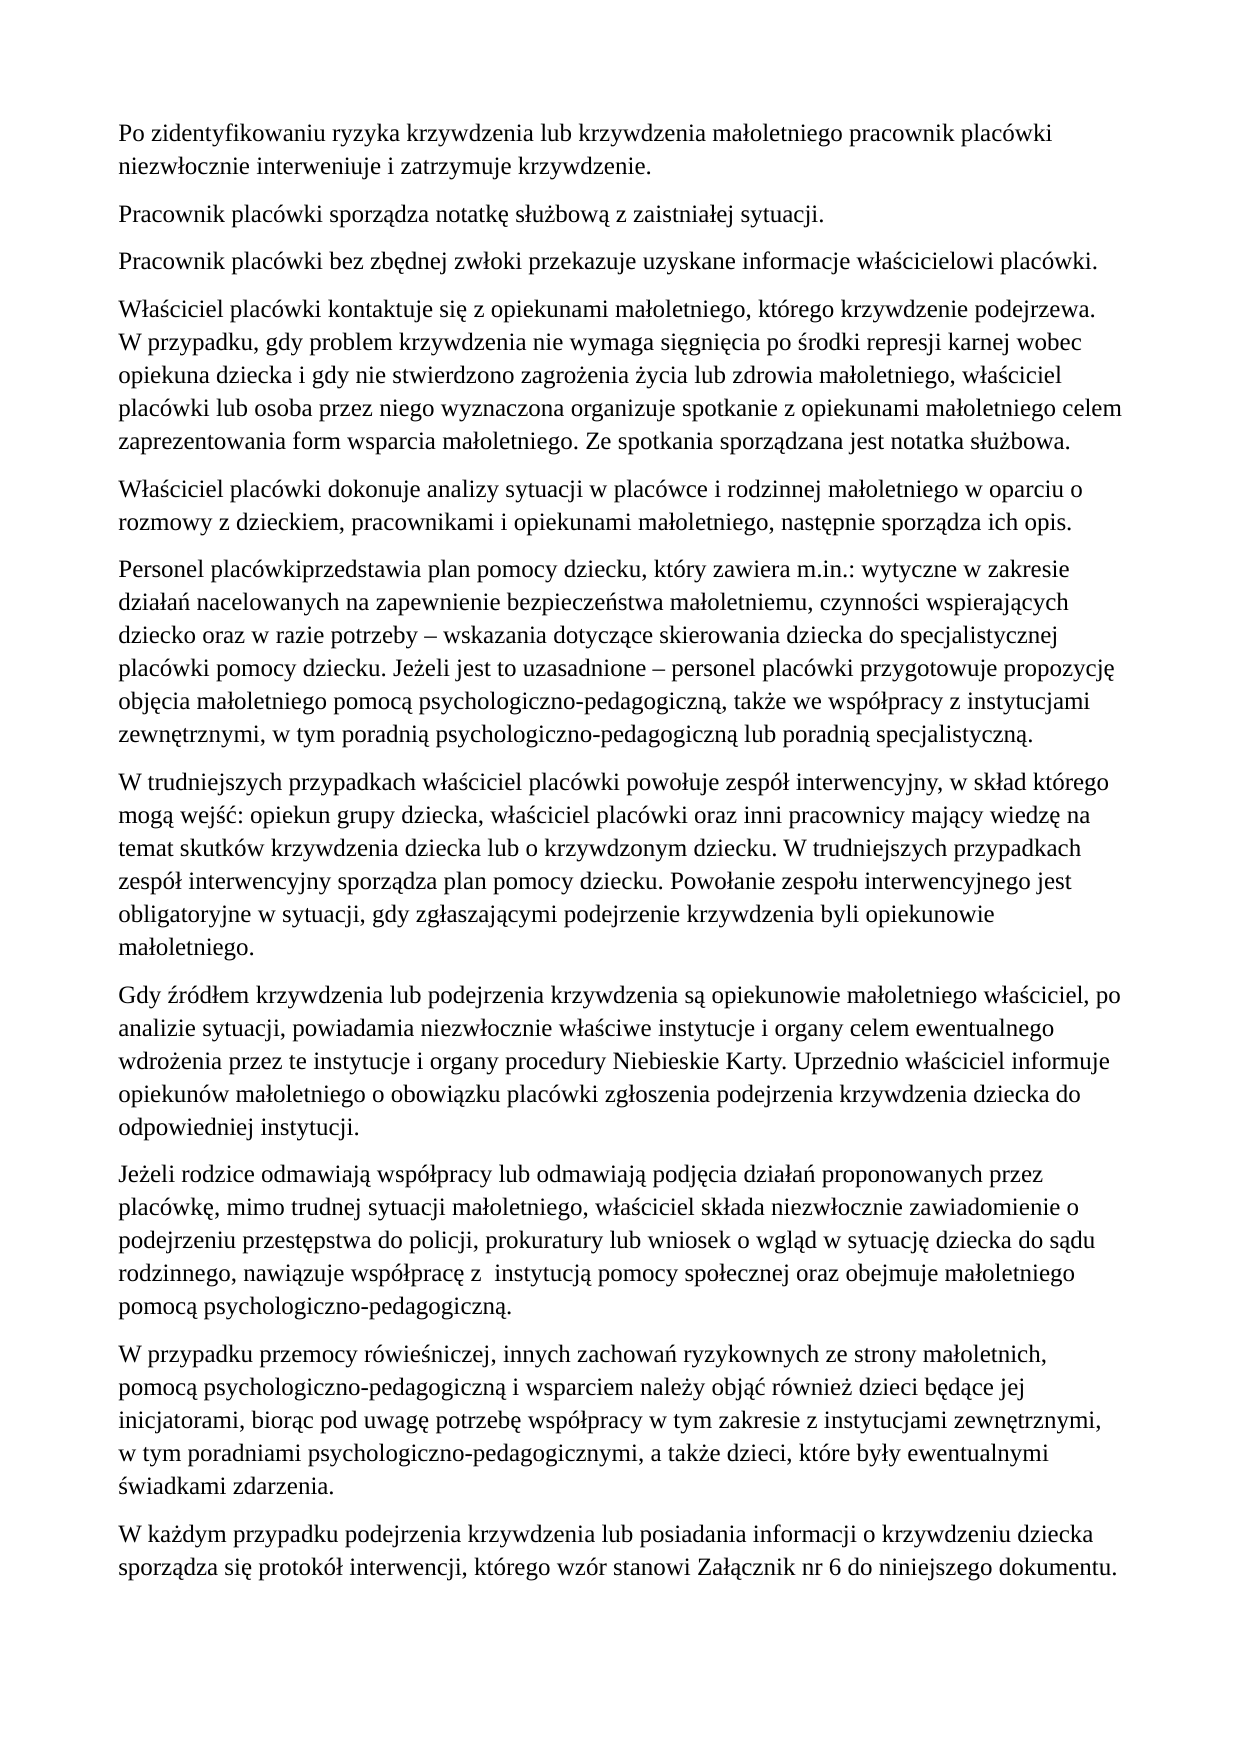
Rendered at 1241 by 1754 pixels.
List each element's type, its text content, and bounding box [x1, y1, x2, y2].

text Właściciel placówki dokonuje analizy sytuacji w placówce i rodzinnej małoletniego w oparciu o rozmowy z dzieckiem, pracownikami i opiekunami małoletniego, następnie sporządza ich opis. [118, 474, 1122, 535]
text Pracownik placówki bez zbędnej zwłoki przekazuje uzyskane informacje właścicielowi placówki. [118, 246, 1122, 275]
text Po zidentyfikowaniu ryzyka krzywdzenia lub krzywdzenia małoletniego pracownik placówki niezwłocznie interweniuje i zatrzymuje krzywdzenie. [118, 118, 1122, 180]
text W każdym przypadku podejrzenia krzywdzenia lub posiadania informacji o krzywdzeniu dziecka sporządza się protokół interwencji, którego wzór stanowi Załącznik nr 6 do niniejszego dokumentu. [118, 1519, 1122, 1581]
text Gdy źródłem krzywdzenia lub podejrzenia krzywdzenia są opiekunowie małoletniego właściciel, po analizie sytuacji, powiadamia niezwłocznie właściwe instytucje i organy celem ewentualnego wdrożenia przez te instytucje i organy procedury Niebieskie Karty. Uprzednio właściciel informuje opiekunów małoletniego o obowiązku placówki zgłoszenia podejrzenia krzywdzenia dziecka do odpowiedniej instytucji. [118, 980, 1122, 1141]
text Właściciel placówki kontaktuje się z opiekunami małoletniego, którego krzywdzenie podejrzewa. W przypadku, gdy problem krzywdzenia nie wymaga sięgnięcia po środki represji karnej wobec opiekuna dziecka i gdy nie stwierdzono zagrożenia życia lub zdrowia małoletniego, właściciel placówki lub osoba przez niego wyznaczona organizuje spotkanie z opiekunami małoletniego celem zaprezentowania form wsparcia małoletniego. Ze spotkania sporządzana jest notatka służbowa. [118, 294, 1122, 455]
text W przypadku przemocy rówieśniczej, innych zachowań ryzykownych ze strony małoletnich, pomocą psychologiczno-pedagogiczną i wsparciem należy objąć również dzieci będące jej inicjatorami, biorąc pod uwagę potrzebę współpracy w tym zakresie z instytucjami zewnętrznymi, w tym poradniami psychologiczno-pedagogicznymi, a także dzieci, które były ewentualnymi świadkami zdarzenia. [118, 1339, 1122, 1500]
text W trudniejszych przypadkach właściciel placówki powołuje zespół interwencyjny, w skład którego mogą wejść: opiekun grupy dziecka, właściciel placówki oraz inni pracownicy mający wiedzę na temat skutków krzywdzenia dziecka lub o krzywdzonym dziecku. W trudniejszych przypadkach zespół interwencyjny sporządza plan pomocy dziecku. Powołanie zespołu interwencyjnego jest obligatoryjne w sytuacji, gdy zgłaszającymi podejrzenie krzywdzenia byli opiekunowie małoletniego. [118, 767, 1122, 961]
text Pracownik placówki sporządza notatkę służbową z zaistniałej sytuacji. [118, 199, 1122, 227]
text Personel placówkiprzedstawia plan pomocy dziecku, który zawiera m.in.: wytyczne w zakresie działań nacelowanych na zapewnienie bezpieczeństwa małoletniemu, czynności wspierających dziecko oraz w razie potrzeby – wskazania dotyczące skierowania dziecka do specjalistycznej placówki pomocy dziecku. Jeżeli jest to uzasadnione – personel placówki przygotowuje propozycję objęcia małoletniego pomocą psychologiczno-pedagogiczną, także we współpracy z instytucjami zewnętrznymi, w tym poradnią psychologiczno-pedagogiczną lub poradnią specjalistyczną. [118, 554, 1122, 748]
text Jeżeli rodzice odmawiają współpracy lub odmawiają podjęcia działań proponowanych przez placówkę, mimo trudnej sytuacji małoletniego, właściciel składa niezwłocznie zawiadomienie o podejrzeniu przestępstwa do policji, prokuratury lub wniosek o wgląd w sytuację dziecka do sądu rodzinnego, nawiązuje współpracę z instytucją pomocy społecznej oraz obejmuje małoletniego pomocą psychologiczno-pedagogiczną. [118, 1159, 1122, 1320]
